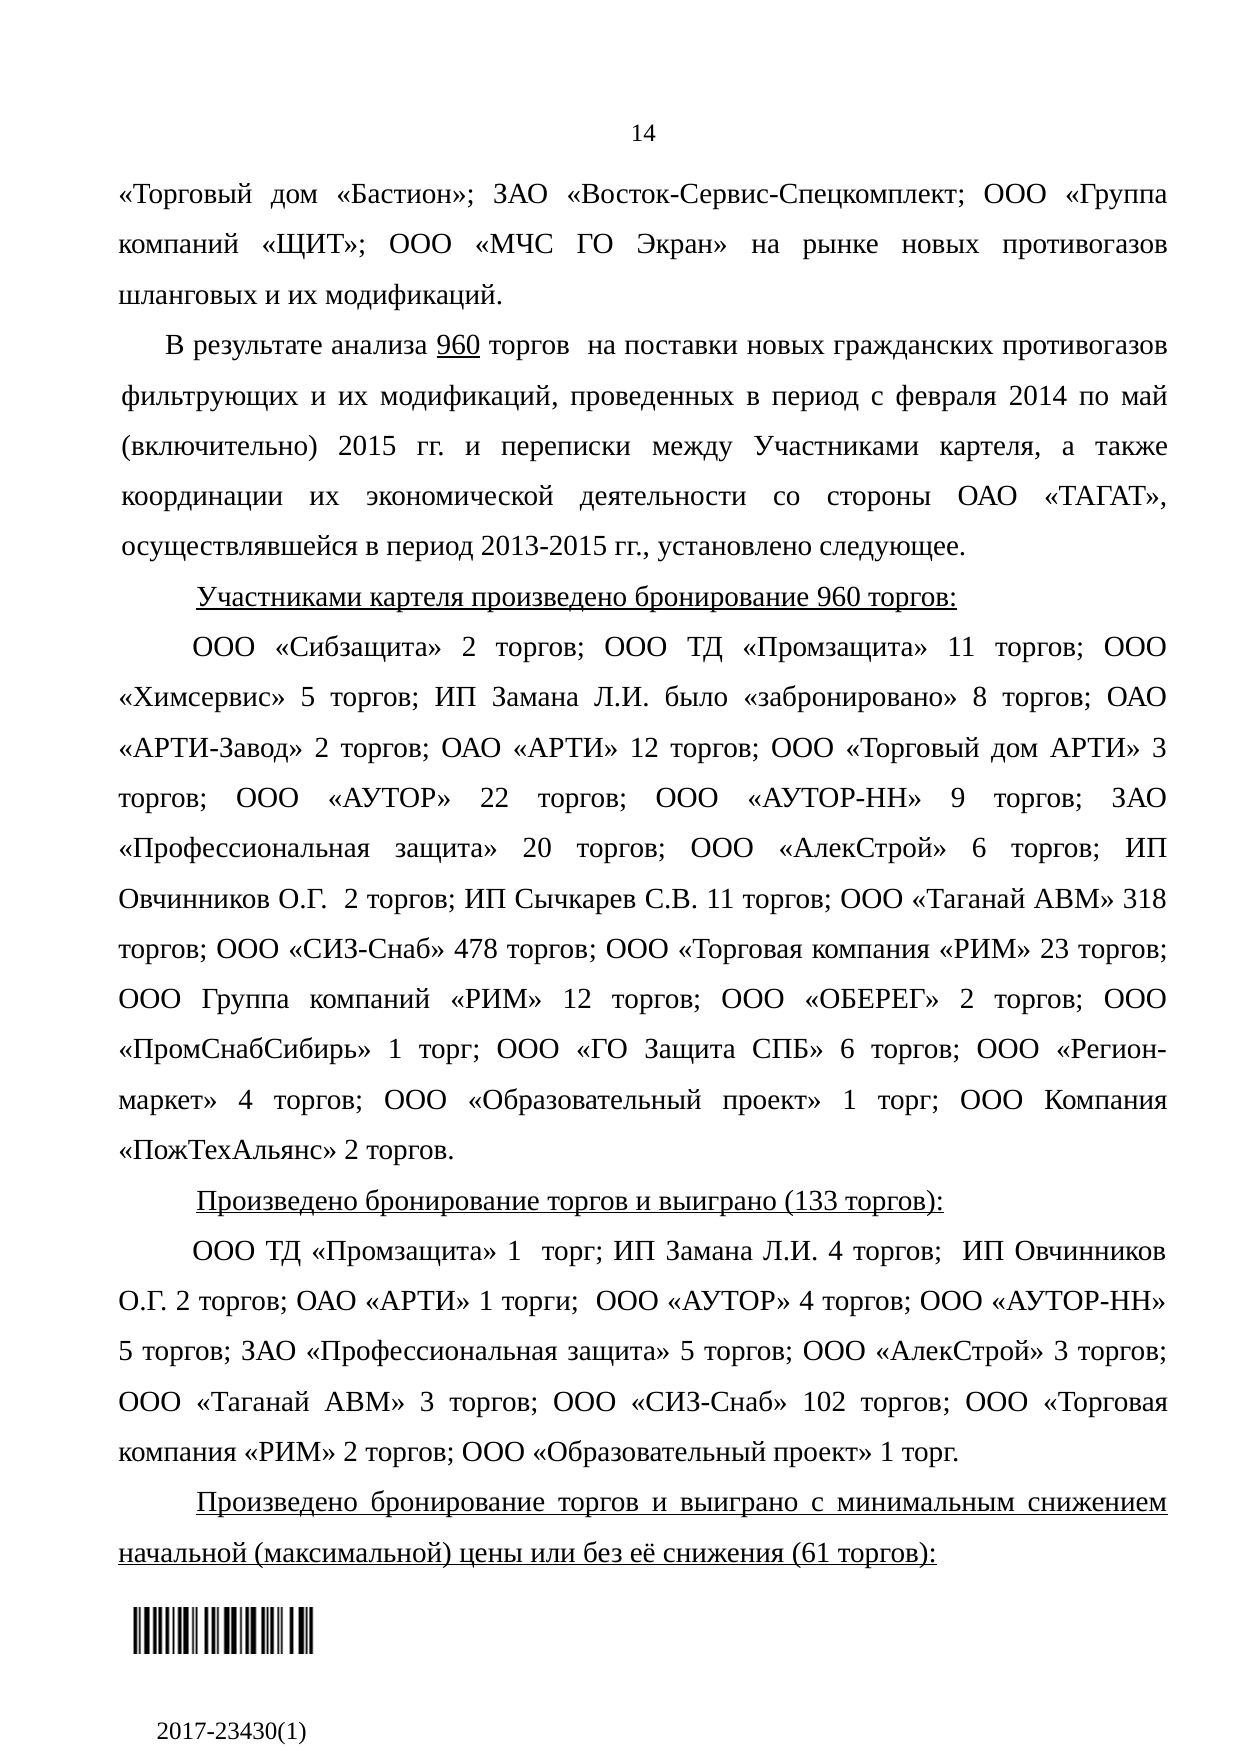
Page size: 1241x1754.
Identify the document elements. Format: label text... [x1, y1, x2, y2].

text Участниками картеля произведено бронирование 960 торгов: [118, 579, 1168, 612]
text ООО «Сибзащита» 2 торгов; ООО ТД «Промзащита» 11 торгов; ООО «Химсервис» 5 торгов; ИП Замана Л.И. было «забронировано» 8 торгов; ОАО «АРТИ-Завод» 2 торгов; ОАО «АРТИ» 12 торгов; ООО «Торговый дом АРТИ» 3 торгов; ООО «АУТОР» 22 торгов; ООО «АУТОР-НН» 9 торгов; ЗАО «Профессиональная защита» 20 торгов; ООО «АлекСтрой» 6 торгов; ИП Овчинников О.Г. 2 торгов; ИП Сычкарев С.В. 11 торгов; ООО «Таганай АВМ» 318 торгов; ООО «СИЗ-Снаб» 478 торгов; ООО «Торговая компания «РИМ» 23 торгов; ООО Группа компаний «РИМ» 12 торгов; ООО «ОБЕРЕГ» 2 торгов; ООО «ПромСнабСибирь» 1 торг; ООО «ГО Защита СПБ» 6 торгов; ООО «Регион-маркет» 4 торгов; ООО «Образовательный проект» 1 торг; ООО Компания «ПожТехАльянс» 2 торгов. [118, 629, 1168, 1166]
picture [118, 1607, 331, 1654]
text Произведено бронирование торгов и выиграно (133 торгов): [118, 1183, 1168, 1216]
text «Торговый дом «Бастион»; ЗАО «Восток-Сервис-Спецкомплект; ООО «Группа компаний «ЩИТ»; ООО «МЧС ГО Экран» на рынке новых противогазов шланговых и их модификаций. [118, 176, 1168, 311]
text ООО ТД «Промзащита» 1 торг; ИП Замана Л.И. 4 торгов; ИП Овчинников О.Г. 2 торгов; ОАО «АРТИ» 1 торги; ООО «АУТОР» 4 торгов; ООО «АУТОР-НН» 5 торгов; ЗАО «Профессиональная защита» 5 торгов; ООО «АлекСтрой» 3 торгов; ООО «Таганай АВМ» 3 торгов; ООО «СИЗ-Снаб» 102 торгов; ООО «Торговая компания «РИМ» 2 торгов; ООО «Образовательный проект» 1 торг. [118, 1233, 1168, 1468]
text Произведено бронирование торгов и выиграно с минимальным снижением начальной (максимальной) цены или без её снижения (61 торгов): [118, 1484, 1168, 1568]
list В результате анализа 960 торгов на поставки новых гражданских противогазов фильтрующих и их модификаций, проведенных в период с февраля 2014 по май (включительно) 2015 гг. и переписки между Участниками картеля, а также координации их экономической деятельности со стороны ОАО «ТАГАТ», осуществлявшейся в период 2013-2015 гг., установлено следующее. [121, 327, 1168, 562]
